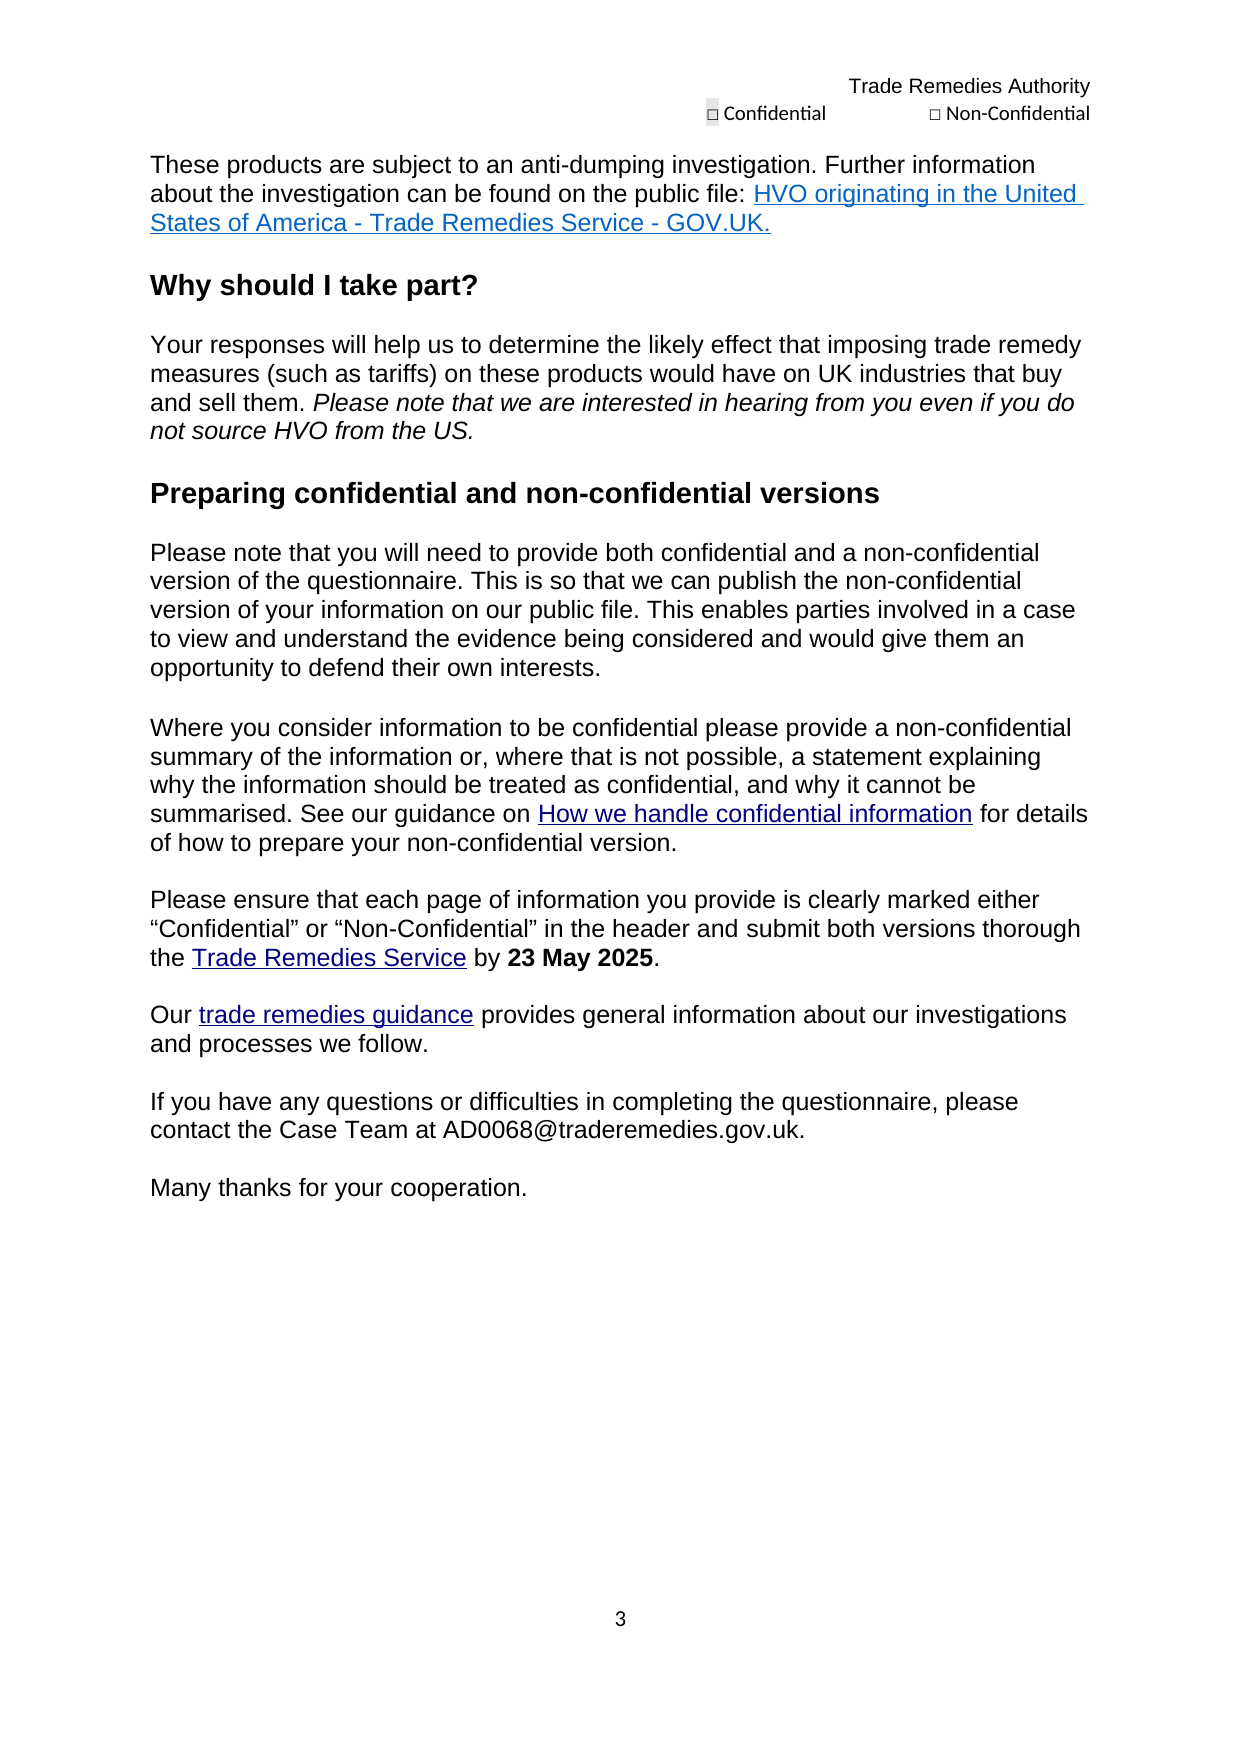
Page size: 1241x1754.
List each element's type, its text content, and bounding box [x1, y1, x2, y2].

text If you have any questions or difficulties in completing the questionnaire, please contact the Case Team at AD0068@traderemedies.gov.uk. [150, 1087, 1090, 1144]
text Many thanks for your cooperation. [150, 1173, 1090, 1202]
text Where you consider information to be confidential please provide a non-confidential summary of the information or, where that is not possible, a statement explaining why the information should be treated as confidential, and why it cannot be summarised. See our guidance on How we handle confidential information for details of how to prepare your non-confidential version. [150, 713, 1090, 857]
text These products are subject to an anti-dumping investigation. Further information about the investigation can be found on the public file: HVO originating in the United States of America - Trade Remedies Service - GOV.UK. [150, 150, 1090, 237]
text Your responses will help us to determine the likely effect that imposing trade remedy measures (such as tariffs) on these products would have on UK industries that buy and sell them. Please note that we are interested in hearing from you even if you do not source HVO from the US. [150, 330, 1090, 445]
subtitle Preparing confidential and non-confidential versions [150, 476, 1090, 509]
text Please ensure that each page of information you provide is clearly marked either “Confidential” or “Non-Confidential” in the header and submit both versions thorough the Trade Remedies Service by 23 May 2025. [150, 885, 1090, 972]
text Please note that you will need to provide both confidential and a non-confidential version of the questionnaire. This is so that we can publish the non-confidential version of your information on our public file. This enables parties involved in a case to view and understand the evidence being considered and would give them an opportunity to defend their own interests. [150, 537, 1090, 681]
subtitle Why should I take part? [150, 268, 1090, 302]
text Our trade remedies guidance provides general information about our investigations and processes we follow. [150, 1000, 1090, 1058]
